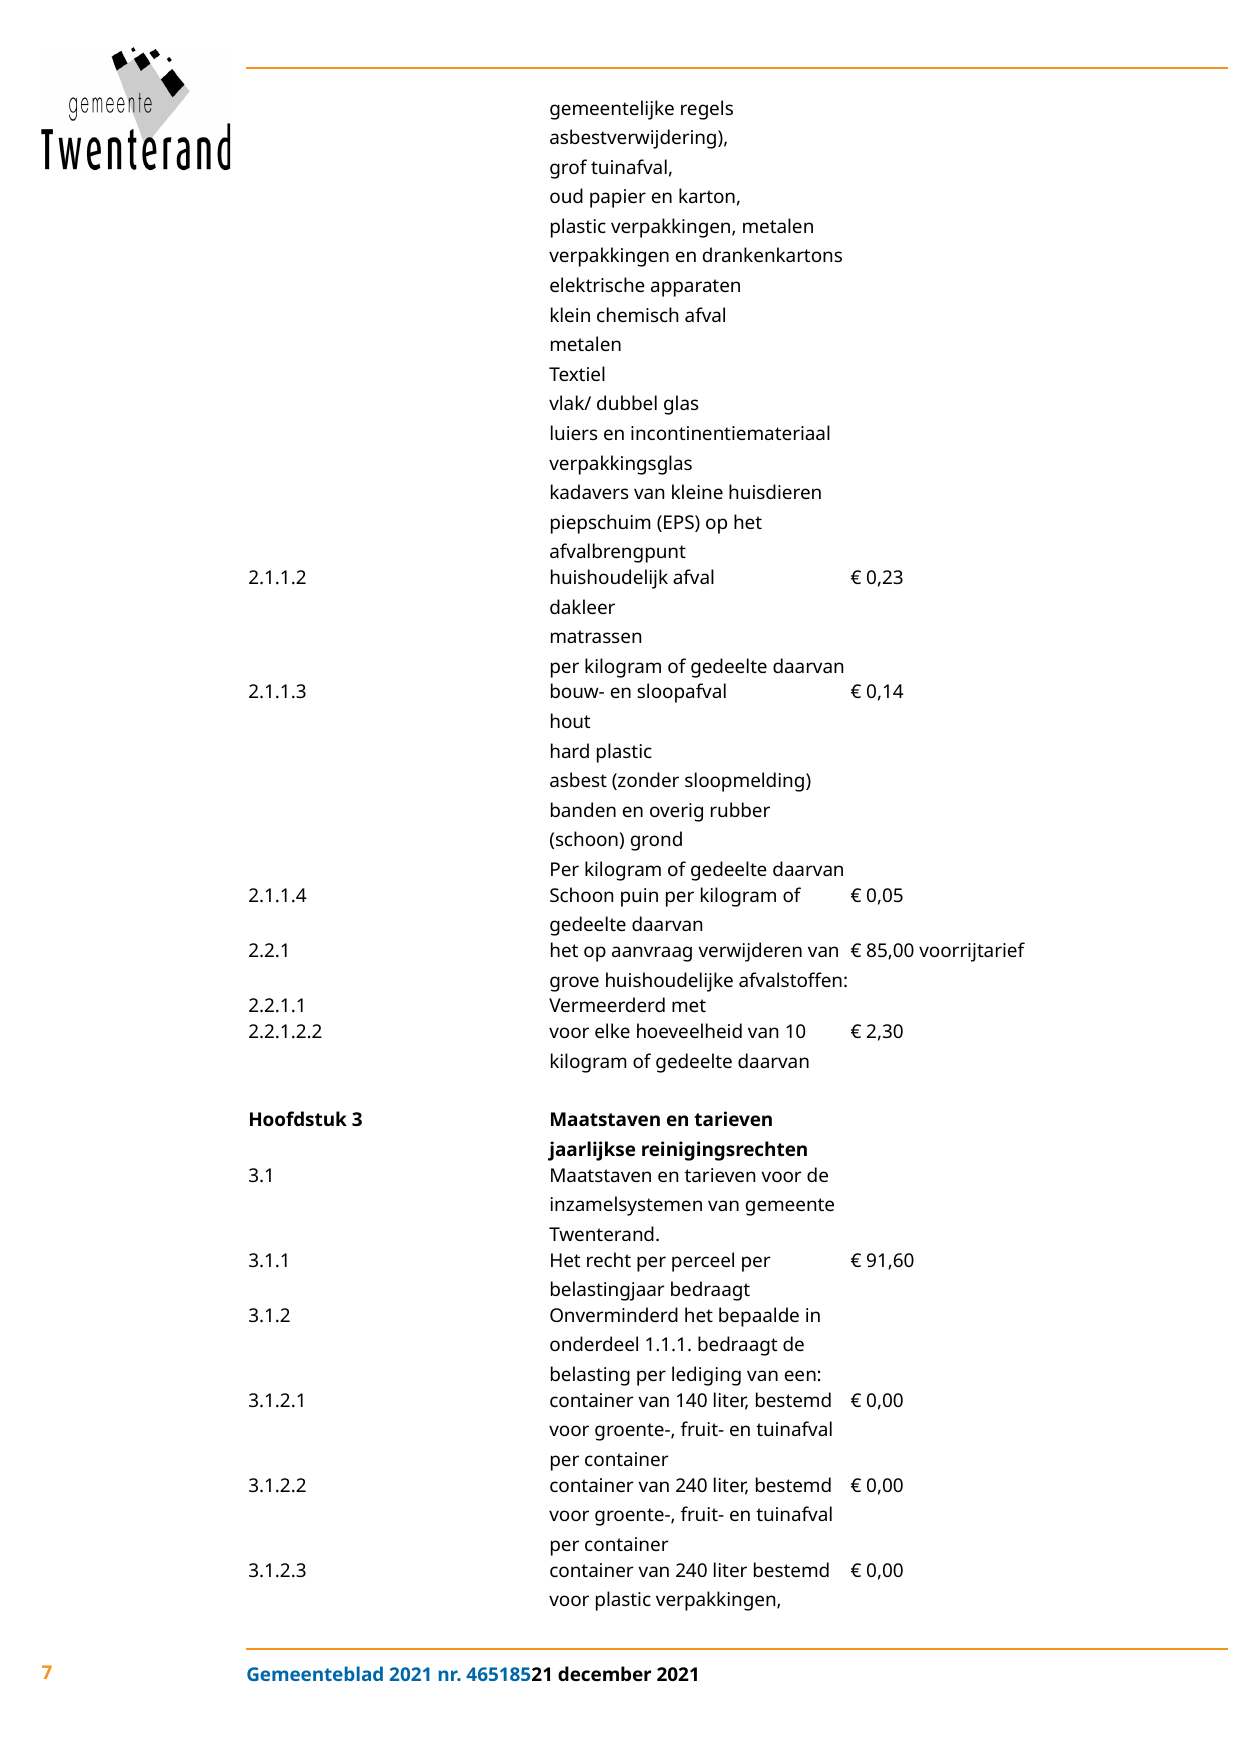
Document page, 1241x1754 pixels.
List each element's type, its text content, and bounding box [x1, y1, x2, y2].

table_cell 2.1.1.2 [248, 564, 549, 679]
table_cell [850, 993, 1152, 1018]
table_cell container van 240 liter, bestemd voor groente-, fruit- en tuinafval per container [549, 1472, 850, 1557]
table_cell € 0,23 [850, 564, 1152, 679]
table_cell het op aanvraag verwijderen van grove huishoudelijke afvalstoffen: [549, 937, 850, 993]
table_cell 2.2.1.1 [248, 993, 549, 1018]
table_header [850, 1107, 1152, 1162]
table_cell container van 240 liter bestemd voor plastic verpakkingen, [549, 1557, 850, 1612]
table_cell Vermeerderd met [549, 993, 850, 1018]
table_cell Onverminderd het bepaalde in onderdeel 1.1.1. bedraagt de belasting per lediging van een: [549, 1302, 850, 1387]
table_cell Het recht per perceel per belastingjaar bedraagt [549, 1247, 850, 1302]
table_cell € 0,00 [850, 1557, 1152, 1612]
table_cell 3.1.2.2 [248, 1472, 549, 1557]
table_cell 3.1.1 [248, 1247, 549, 1302]
table_header Maatstaven en tarieven jaarlijkse reinigingsrechten [549, 1107, 850, 1162]
table_cell 2.1.1.4 [248, 882, 549, 937]
table_cell € 2,30 [850, 1018, 1152, 1074]
table_cell [850, 1162, 1152, 1247]
table_cell 3.1.2.1 [248, 1387, 549, 1472]
table_cell voor elke hoeveelheid van 10 kilogram of gedeelte daarvan [549, 1018, 850, 1074]
table_header Hoofdstuk 3 [248, 1107, 549, 1162]
table_cell [248, 95, 549, 564]
table_cell € 85,00 voorrijtarief [850, 937, 1152, 993]
table_cell Schoon puin per kilogram of gedeelte daarvan [549, 882, 850, 937]
table_cell 2.2.1 [248, 937, 549, 993]
table_cell 3.1 [248, 1162, 549, 1247]
table_cell € 0,00 [850, 1472, 1152, 1557]
table_cell 2.1.1.3 [248, 679, 549, 882]
table_cell 2.2.1.2.2 [248, 1018, 549, 1074]
table_cell huishoudelijk afval dakleer matrassen per kilogram of gedeelte daarvan [549, 564, 850, 679]
table_cell [850, 95, 1152, 564]
table_cell 3.1.2.3 [248, 1557, 549, 1612]
table_cell 3.1.2 [248, 1302, 549, 1387]
table_cell € 91,60 [850, 1247, 1152, 1302]
table_cell gemeentelijke regels asbestverwijdering), grof tuinafval, oud papier en karton, plastic verpakkingen, metalen verpakkingen en drankenkartons elektrische apparaten klein chemisch afval metalen Textiel vlak/ dubbel glas luiers en incontinentiemateriaal verpakkingsglas kadavers van kleine huisdieren piepschuim (EPS) op het afvalbrengpunt [549, 95, 850, 564]
table_cell container van 140 liter, bestemd voor groente-, fruit- en tuinafval per container [549, 1387, 850, 1472]
table_cell [850, 1302, 1152, 1387]
picture [41, 47, 231, 172]
table_cell € 0,00 [850, 1387, 1152, 1472]
table_cell bouw- en sloopafval hout hard plastic asbest (zonder sloopmelding) banden en overig rubber (schoon) grond Per kilogram of gedeelte daarvan [549, 679, 850, 882]
table_cell € 0,05 [850, 882, 1152, 937]
table_cell Maatstaven en tarieven voor de inzamelsystemen van gemeente Twenterand. [549, 1162, 850, 1247]
table_cell € 0,14 [850, 679, 1152, 882]
